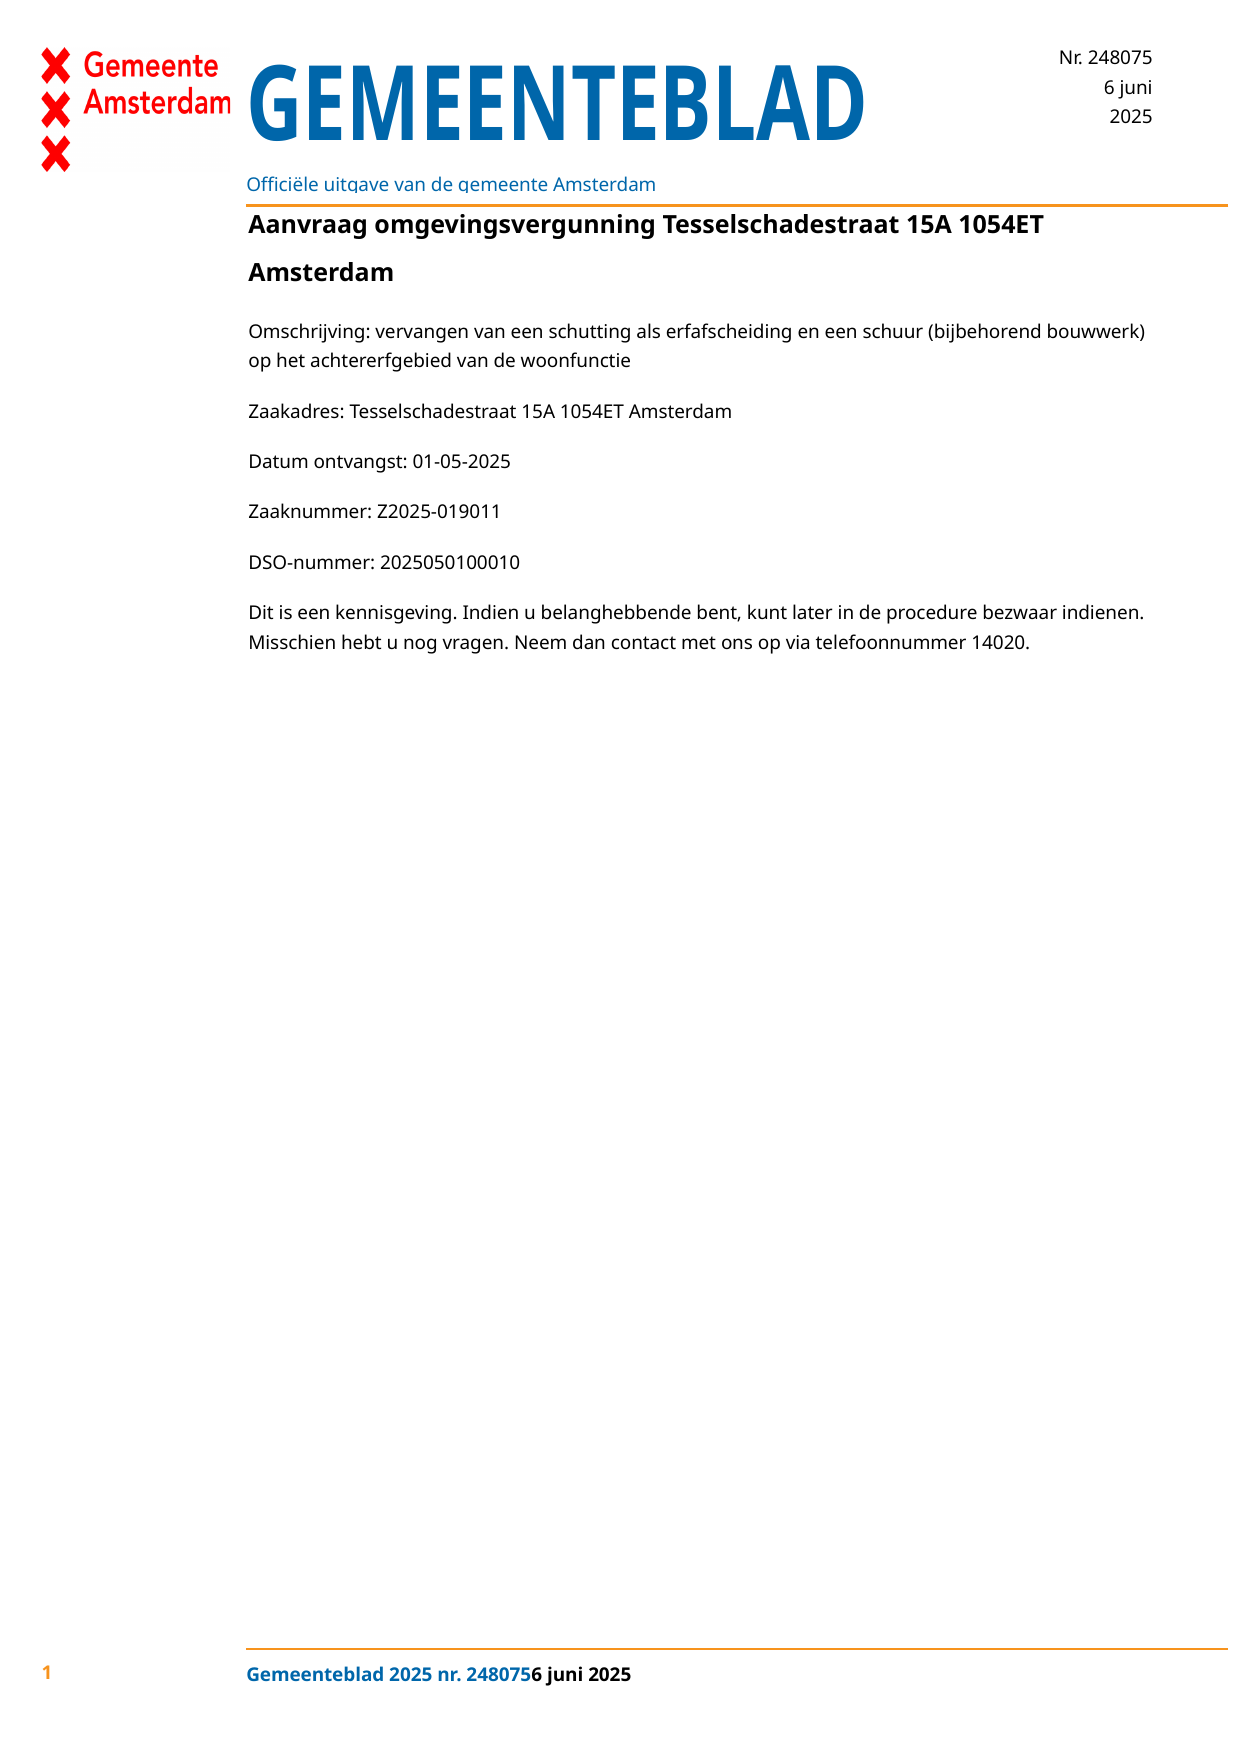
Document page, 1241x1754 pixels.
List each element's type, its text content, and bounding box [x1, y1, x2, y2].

text DSO-nummer: 2025050100010 [248, 549, 1152, 575]
text Aanvraag omgevingsvergunning Tesselschadestraat 15A 1054ET Amsterdam [248, 207, 1152, 288]
text Dit is een kennisgeving. Indien u belanghebbende bent, kunt later in de procedure bezwaar indienen. Misschien hebt u nog vragen. Neem dan contact met ons op via telefoonnummer 14020. [248, 599, 1152, 655]
picture [41, 47, 231, 172]
text Omschrijving: vervangen van een schutting als erfafscheiding en een schuur (bijbehorend bouwwerk) op het achtererfgebied van de woonfunctie [248, 318, 1152, 373]
text Datum ontvangst: 01-05-2025 [248, 448, 1152, 474]
text Zaaknummer: Z2025-019011 [248, 499, 1152, 524]
text Zaakadres: Tesselschadestraat 15A 1054ET Amsterdam [248, 398, 1152, 424]
